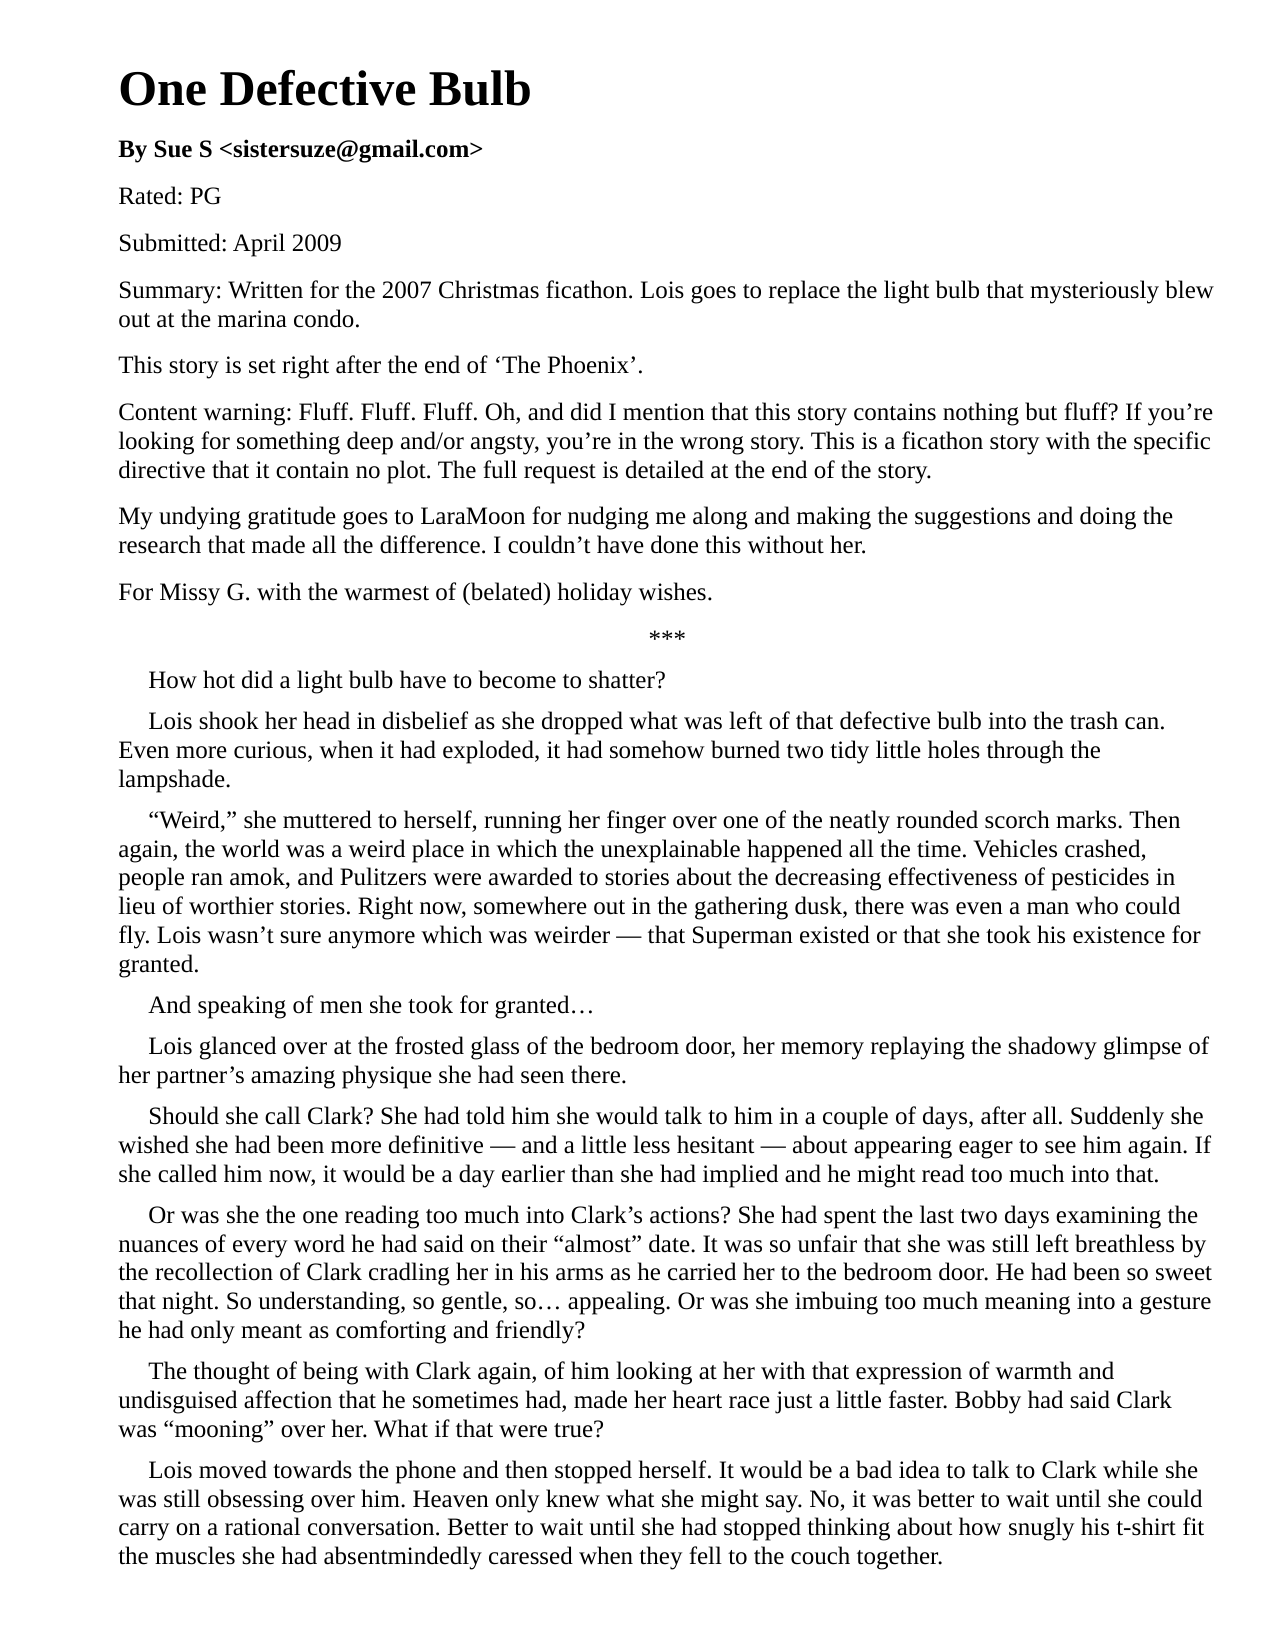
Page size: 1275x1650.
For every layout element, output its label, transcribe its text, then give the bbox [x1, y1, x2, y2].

text Content warning: Fluff. Fluff. Fluff. Oh, and did I mention that this story contains nothing but fluff? If you’re looking for something deep and/or angsty, you’re in the wrong story. This is a ficathon story with the specific directive that it contain no plot. The full request is detailed at the end of the story. [118, 397, 1216, 483]
text Lois shook her head in disbelief as she dropped what was left of that defective bulb into the trash can. Even more curious, when it had exploded, it had somehow burned two tidy little holes through the lampshade. [118, 706, 1216, 792]
text “Weird,” she muttered to herself, running her finger over one of the neatly rounded scorch marks. Then again, the world was a weird place in which the unexplainable happened all the time. Vehicles crashed, people ran amok, and Pulitzers were awarded to stories about the decreasing effectiveness of pesticides in lieu of worthier stories. Right now, somewhere out in the gathering dusk, there was even a man who could fly. Lois wasn’t sure anymore which was weirder — that Superman existed or that she took his existence for granted. [118, 805, 1216, 977]
text Lois glanced over at the frosted glass of the bedroom door, her memory replaying the shadowy glimpse of her partner’s amazing physique she had seen there. [118, 1031, 1216, 1089]
text This story is set right after the end of ‘The Phoenix’. [118, 350, 1216, 379]
text Rated: PG [118, 181, 1216, 210]
text And speaking of men she took for granted… [118, 990, 1216, 1019]
text How hot did a light bulb have to become to shatter? [118, 665, 1216, 694]
text Or was she the one reading too much into Clark’s actions? She had spent the last two days examining the nuances of every word he had said on their “almost” date. It was so unfair that she was still left breathless by the recollection of Clark cradling her in his arms as he carried her to the bedroom door. He had been so sweet that night. So understanding, so gentle, so… appealing. Or was she imbuing too much meaning into a gesture he had only meant as comforting and friendly? [118, 1200, 1216, 1344]
text *** [118, 624, 1216, 652]
text By Sue S <sistersuze@gmail.com> [118, 134, 1216, 163]
text The thought of being with Clark again, of him looking at her with that expression of warmth and undisguised affection that he sometimes had, made her heart race just a little faster. Bobby had said Clark was “mooning” over her. What if that were true? [118, 1356, 1216, 1442]
subtitle One Defective Bulb [118, 59, 1216, 117]
text For Missy G. with the warmest of (belated) holiday wishes. [118, 577, 1216, 606]
text Summary: Written for the 2007 Christmas ficathon. Lois goes to replace the light bulb that mysteriously blew out at the marina condo. [118, 275, 1216, 332]
text Should she call Clark? She had told him she would talk to him in a couple of days, after all. Suddenly she wished she had been more definitive — and a little less hesitant — about appearing eager to see him again. If she called him now, it would be a day earlier than she had implied and he might read too much into that. [118, 1101, 1216, 1187]
text Lois moved towards the phone and then stopped herself. It would be a bad idea to talk to Clark while she was still obsessing over him. Heaven only knew what she might say. No, it was better to wait until she could carry on a rational conversation. Better to wait until she had stopped thinking about how snugly his t-shirt fit the muscles she had absentmindedly caressed when they fell to the couch together. [118, 1455, 1216, 1570]
text My undying gratitude goes to LaraMoon for nudging me along and making the suggestions and doing the research that made all the difference. I couldn’t have done this without her. [118, 501, 1216, 559]
text Submitted: April 2009 [118, 228, 1216, 257]
